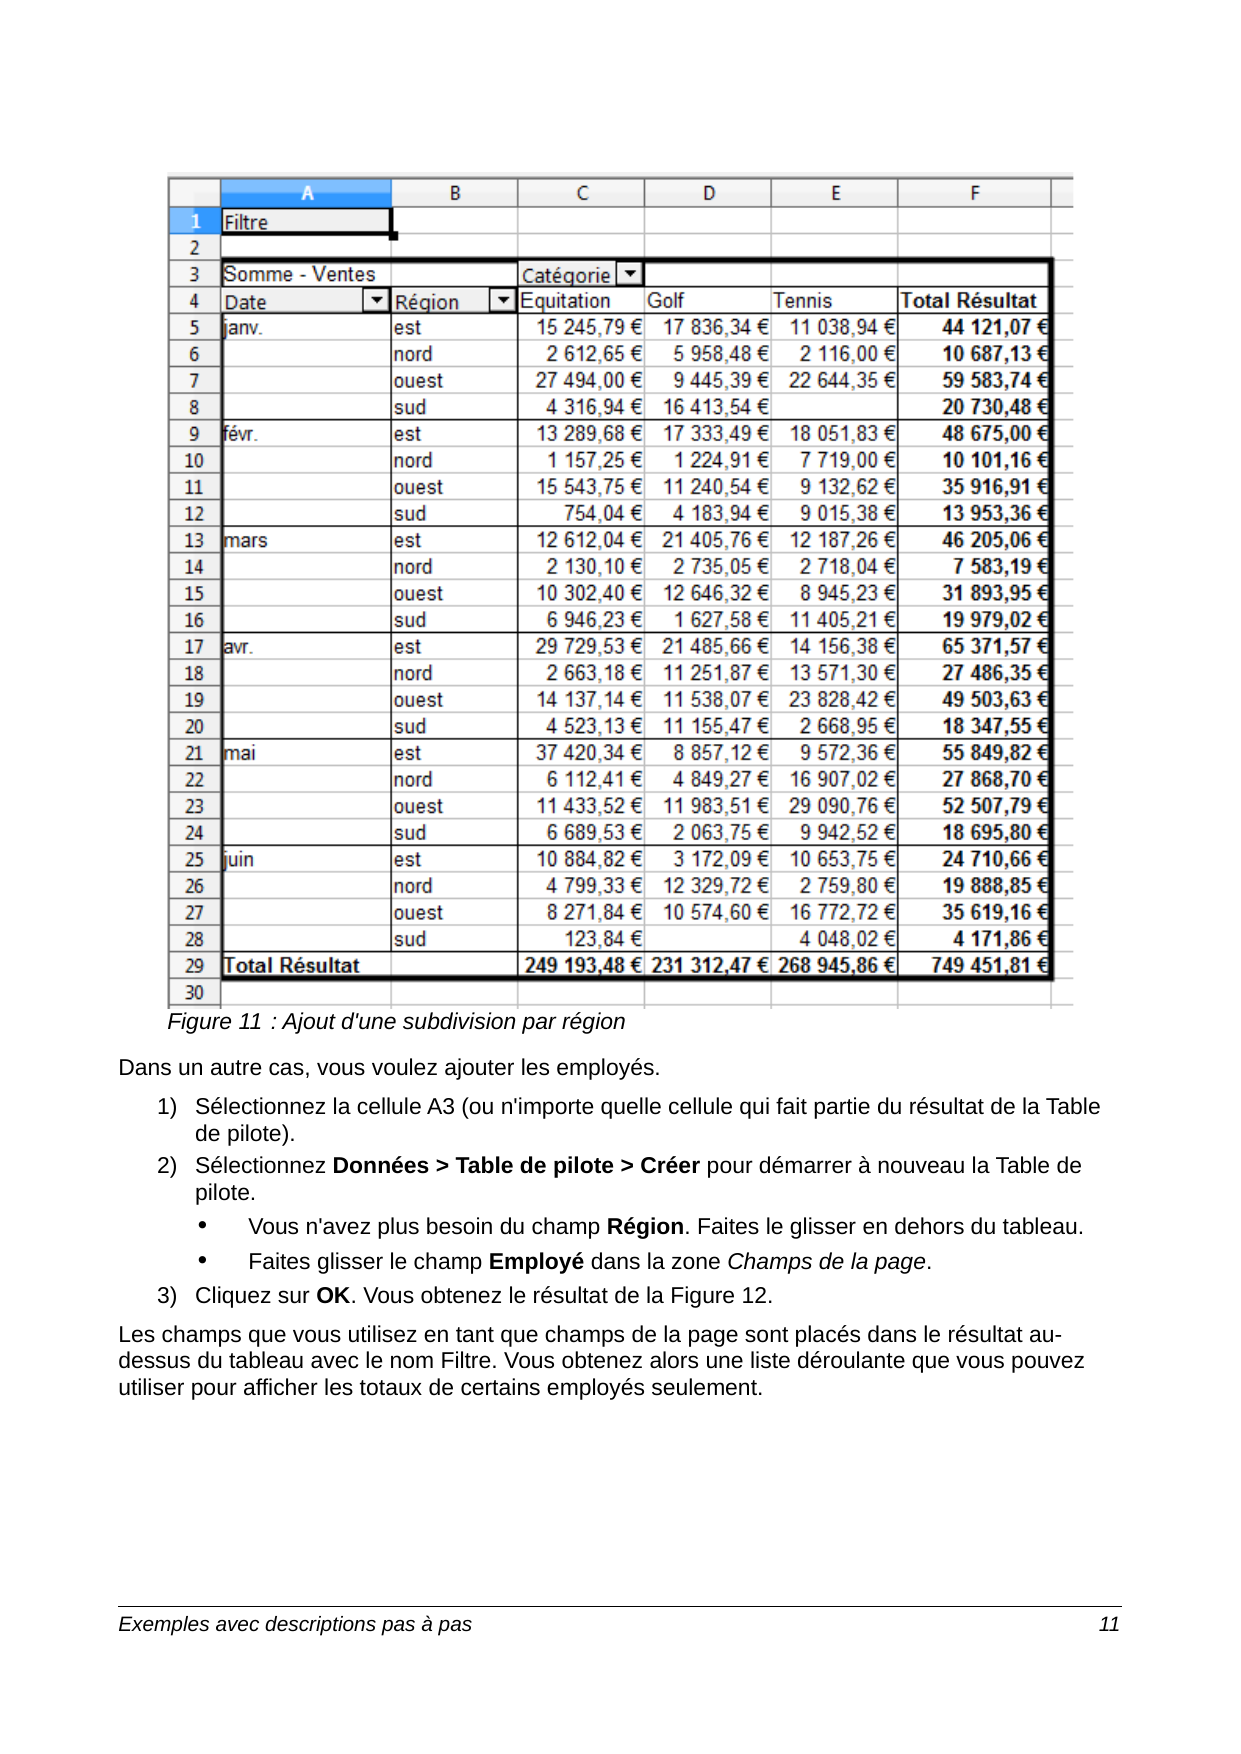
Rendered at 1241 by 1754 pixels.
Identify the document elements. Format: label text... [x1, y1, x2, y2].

text Dans un autre cas, vous voulez ajouter les employés. [118, 1054, 1122, 1081]
text Les champs que vous utilisez en tant que champs de la page sont placés dans le résultat au-dessus du tableau avec le nom Filtre. Vous obtenez alors une liste déroulante que vous pouvez utiliser pour afficher les totaux de certains employés seulement. [118, 1321, 1122, 1400]
list Cliquez sur OK. Vous obtenez le résultat de la Figure 12. [177, 1282, 1122, 1308]
list Sélectionnez Données > Table de pilote > Créer pour démarrer à nouveau la Table de pilote. [177, 1152, 1122, 1205]
list Vous n'avez plus besoin du champ Région. Faites le glisser en dehors du tableau. [195, 1211, 1122, 1240]
list Faites glisser le champ Employé dans la zone Champs de la page. [195, 1247, 1122, 1276]
list Sélectionnez la cellule A3 (ou n'importe quelle cellule qui fait partie du résultat de la Table de pilote). [177, 1093, 1122, 1146]
picture [167, 172, 1074, 1009]
text Figure 11 : Ajout d'une subdivision par région [167, 1009, 1073, 1035]
